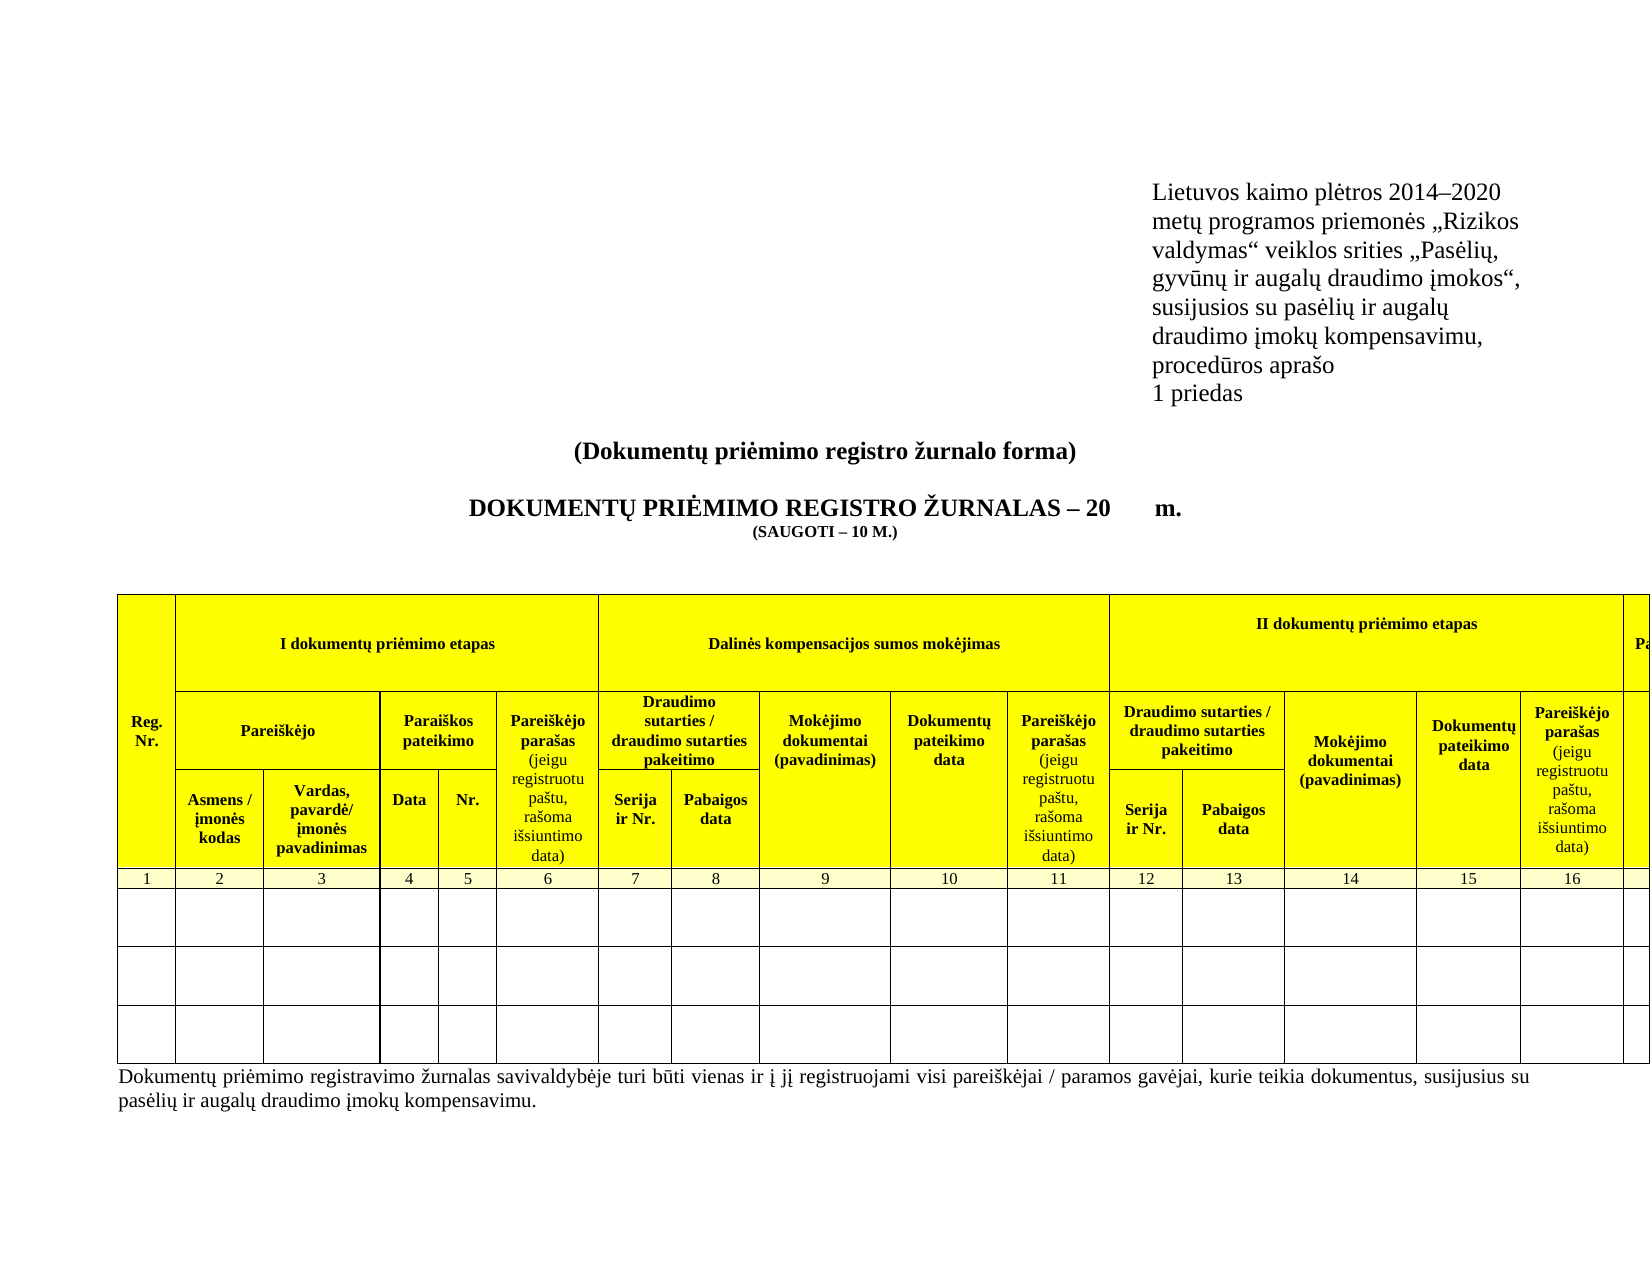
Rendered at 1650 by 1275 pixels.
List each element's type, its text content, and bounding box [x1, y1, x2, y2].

table_cell 14 [1285, 869, 1416, 888]
table_cell Dokumentų pateikimo data [891, 692, 1007, 867]
table_cell 9 [760, 869, 890, 888]
table_cell Draudimo sutarties / draudimo sutarties pakeitimo [1110, 692, 1284, 769]
text 1 priedas [1152, 378, 1532, 407]
table_cell Mokėjimo dokumentai (pavadinimas) [1285, 692, 1416, 867]
table_cell [176, 947, 263, 1005]
table_cell Mokėjimo dokumentai (pavadinimas) [760, 692, 890, 867]
table_cell Pareiškėjo parašas (jeigu registruotu paštu, rašoma išsiuntimo data) [497, 692, 598, 867]
table_cell [1008, 947, 1109, 1005]
table_header Dalinės kompensacijos sumos mokėjimas [599, 595, 1109, 691]
table_cell [891, 889, 1007, 946]
table_cell [439, 947, 496, 1005]
table_cell [672, 947, 759, 1005]
table_cell 17 [1624, 869, 1649, 888]
table_cell Pareiškėjo parašas (jeigu registruotu paštu, rašoma išsiuntimo data) [1521, 692, 1623, 867]
table_cell 16 [1521, 869, 1623, 888]
table_cell [1417, 1006, 1520, 1063]
table_cell [1110, 889, 1182, 946]
table_cell [1183, 1006, 1284, 1063]
table_cell Paraiškos pateikimo [381, 692, 496, 769]
table_cell 1 [118, 869, 175, 888]
table_cell [672, 1006, 759, 1063]
table_cell [1521, 1006, 1623, 1063]
table_cell [264, 889, 379, 946]
table_cell [1110, 1006, 1182, 1063]
table_cell [1624, 692, 1649, 867]
text DOKUMENTŲ PRIĖMIMO REGISTRO ŽURNALAS – 20 m. [118, 493, 1532, 522]
table_cell [891, 947, 1007, 1005]
table_cell Pareiškėjo parašas (jeigu registruotu paštu, rašoma išsiuntimo data) [1008, 692, 1109, 867]
table_cell [760, 889, 890, 946]
table_cell 3 [264, 869, 379, 888]
table_cell 11 [1008, 869, 1109, 888]
table_cell [1008, 889, 1109, 946]
table_cell [381, 947, 438, 1005]
text Lietuvos kaimo plėtros 2014–2020 metų programos priemonės „Rizikos valdymas“ veiklos srities „Pasėlių, gyvūnų ir augalų draudimo įmokos“, susijusios su pasėlių ir augalų draudimo įmokų kompensavimu, procedūros aprašo [1152, 177, 1538, 378]
table_cell [1624, 1006, 1649, 1063]
table_cell Dokumentų pateikimo data [1417, 692, 1520, 867]
table_cell [381, 889, 438, 946]
table_cell 4 [381, 869, 438, 888]
table_cell Serija ir Nr. [599, 770, 671, 867]
table_cell [1285, 947, 1416, 1005]
table_cell [118, 1006, 175, 1063]
table_cell [381, 1006, 438, 1063]
table_cell [1008, 1006, 1109, 1063]
table_cell Serija ir Nr. [1110, 770, 1182, 867]
text (saugoti – 10 m.) [118, 522, 1532, 541]
table_cell [176, 889, 263, 946]
table_cell [497, 889, 598, 946]
table_cell [1624, 947, 1649, 1005]
table_cell 2 [176, 869, 263, 888]
table_cell [118, 889, 175, 946]
table_cell [599, 947, 671, 1005]
table_cell [760, 947, 890, 1005]
table_cell [439, 1006, 496, 1063]
table_cell [1417, 947, 1520, 1005]
text Dokumentų priėmimo registravimo žurnalas savivaldybėje turi būti vienas ir į jį registruojami visi pareiškėjai / paramos gavėjai, kurie teikia dokumentus, susijusius su pasėlių ir augalų draudimo įmokų kompensavimu. [118, 1064, 1532, 1112]
table_cell [264, 947, 379, 1005]
table_cell [599, 889, 671, 946]
table_cell [1110, 947, 1182, 1005]
table_cell [1285, 889, 1416, 946]
table_cell [599, 1006, 671, 1063]
table_cell Pabaigos data [1183, 770, 1284, 867]
table_cell [672, 889, 759, 946]
table_cell 6 [497, 869, 598, 888]
table_cell [118, 947, 175, 1005]
table_cell [1624, 889, 1649, 946]
table_cell 13 [1183, 869, 1284, 888]
table_header I dokumentų priėmimo etapas [176, 595, 598, 691]
table_cell [497, 1006, 598, 1063]
table_cell [891, 1006, 1007, 1063]
table_cell [760, 1006, 890, 1063]
table_cell [1521, 947, 1623, 1005]
table_cell Nr. [439, 770, 496, 867]
text (Dokumentų priėmimo registro žurnalo forma) [118, 436, 1532, 465]
table_cell 7 [599, 869, 671, 888]
table_header Pastabos [1624, 595, 1649, 691]
table_cell [264, 1006, 379, 1063]
table_cell 8 [672, 869, 759, 888]
table_cell [1183, 947, 1284, 1005]
table_cell 12 [1110, 869, 1182, 888]
table_cell Data [381, 770, 438, 867]
table_cell [1183, 889, 1284, 946]
table_cell Vardas, pavardė/ įmonės pavadinimas [264, 770, 379, 867]
table_cell Pareiškėjo [176, 692, 379, 769]
table_cell Pabaigos data [672, 770, 759, 867]
table_cell Asmens / įmonės kodas [176, 770, 263, 867]
table_header II dokumentų priėmimo etapas [1110, 595, 1623, 691]
table_cell [1417, 889, 1520, 946]
table_cell [1285, 1006, 1416, 1063]
table_cell Draudimo sutarties / draudimo sutarties pakeitimo [599, 692, 759, 769]
table_header Reg. Nr. [118, 595, 175, 867]
table_cell 5 [439, 869, 496, 888]
table_cell 10 [891, 869, 1007, 888]
table_cell [497, 947, 598, 1005]
table_cell [176, 1006, 263, 1063]
table_cell 15 [1417, 869, 1520, 888]
table_cell [1521, 889, 1623, 946]
table_cell [439, 889, 496, 946]
